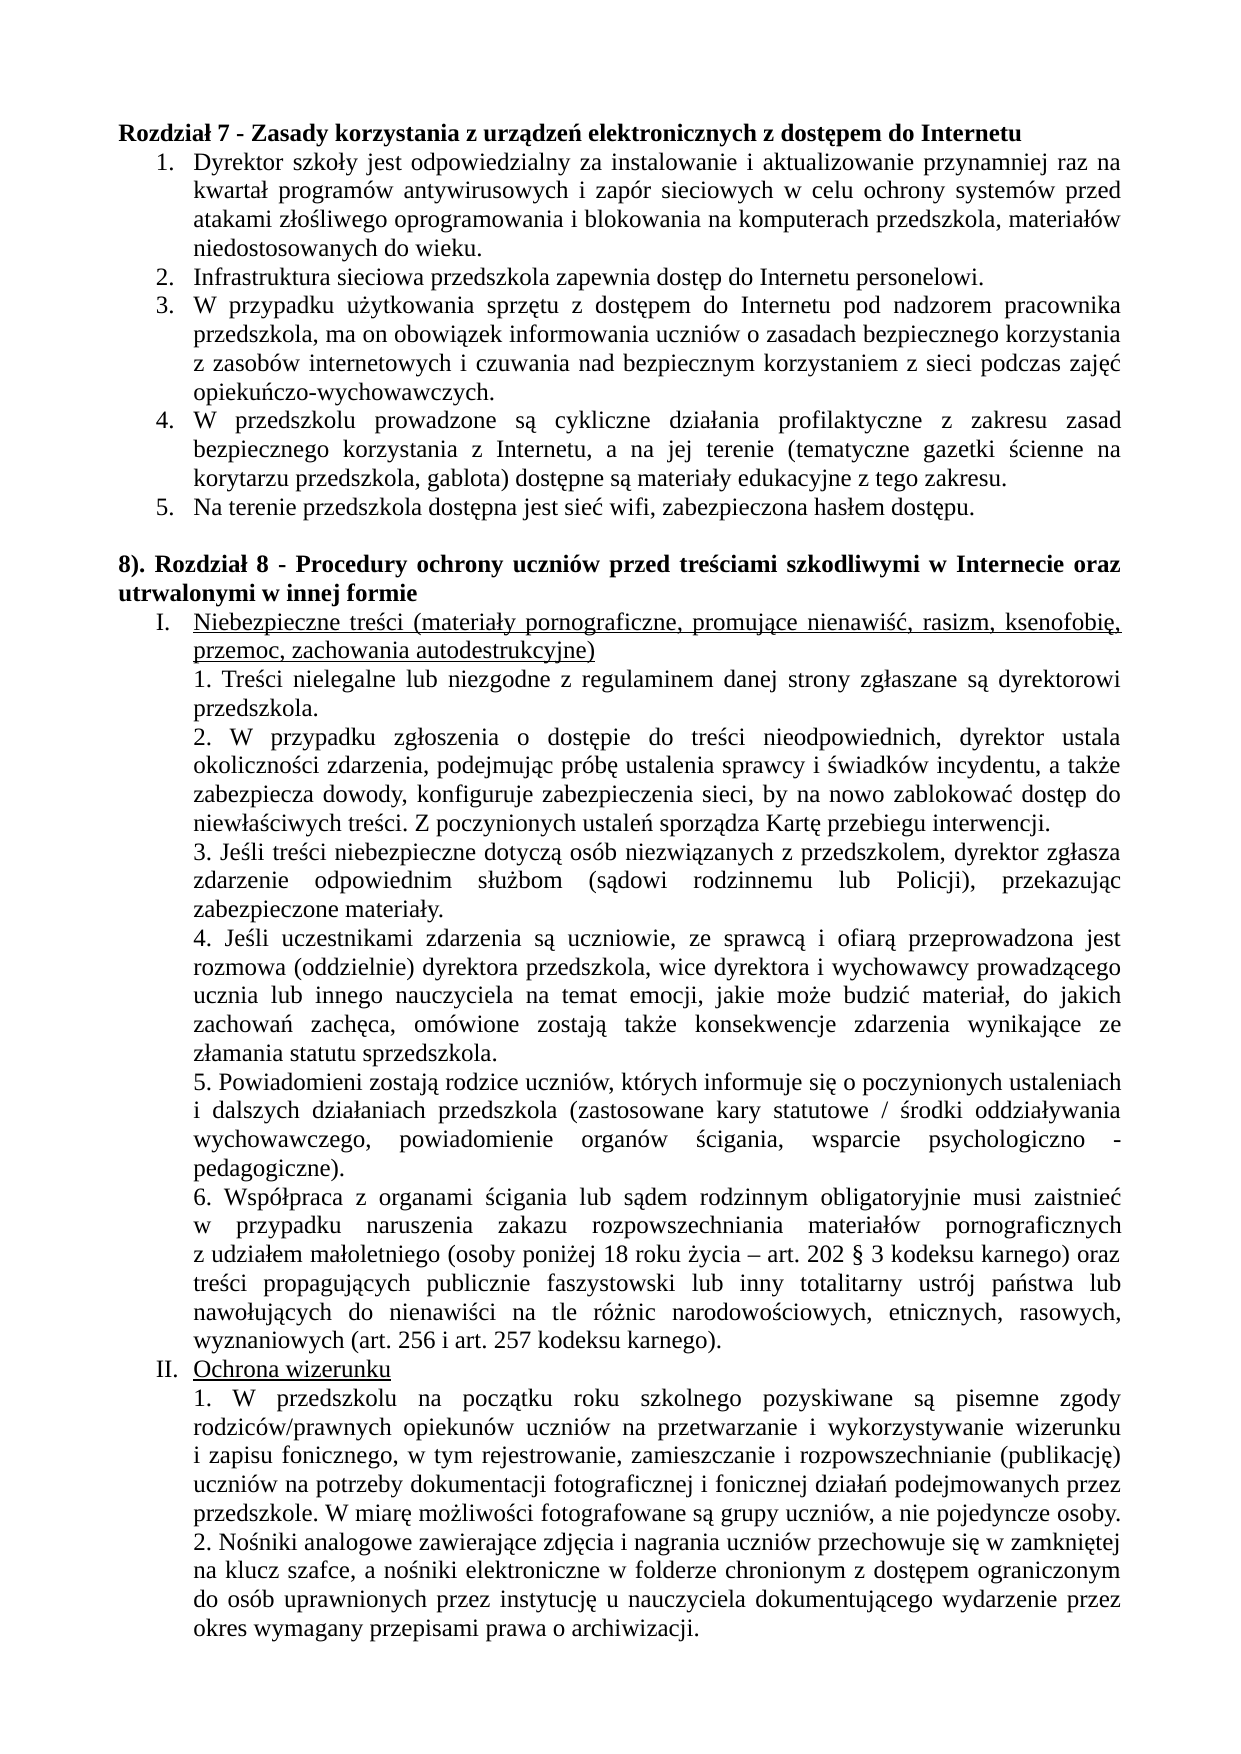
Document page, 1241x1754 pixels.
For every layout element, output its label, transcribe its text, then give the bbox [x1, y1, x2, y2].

list 2. W przypadku zgłoszenia o dostępie do treści nieodpowiednich, dyrektor ustala okoliczności zdarzenia, podejmując próbę ustalenia sprawcy i świadków incydentu, a także zabezpiecza dowody, konfiguruje zabezpieczenia sieci, by na nowo zablokować dostęp do niewłaściwych treści. Z poczynionych ustaleń sporządza Kartę przebiegu interwencji. [156, 722, 1122, 837]
list Ochrona wizerunku [156, 1354, 1122, 1383]
list Infrastruktura sieciowa przedszkola zapewnia dostęp do Internetu personelowi. [156, 262, 1122, 291]
text Rozdział 7 - Zasady korzystania z urządzeń elektronicznych z dostępem do Internetu [118, 118, 1122, 147]
list 5. Powiadomieni zostają rodzice uczniów, których informuje się o poczynionych ustaleniach i dalszych działaniach przedszkola (zastosowane kary statutowe / środki oddziaływania wychowawczego, powiadomienie organów ścigania, wsparcie psychologiczno - pedagogiczne). [156, 1067, 1122, 1182]
list W przedszkolu prowadzone są cykliczne działania profilaktyczne z zakresu zasad bezpiecznego korzystania z Internetu, a na jej terenie (tematyczne gazetki ścienne na korytarzu przedszkola, gablota) dostępne są materiały edukacyjne z tego zakresu. [156, 406, 1122, 492]
list 4. Jeśli uczestnikami zdarzenia są uczniowie, ze sprawcą i ofiarą przeprowadzona jest rozmowa (oddzielnie) dyrektora przedszkola, wice dyrektora i wychowawcy prowadzącego ucznia lub innego nauczyciela na temat emocji, jakie może budzić materiał, do jakich zachowań zachęca, omówione zostają także konsekwencje zdarzenia wynikające ze złamania statutu sprzedszkola. [156, 923, 1122, 1067]
list 1. W przedszkolu na początku roku szkolnego pozyskiwane są pisemne zgody rodziców/prawnych opiekunów uczniów na przetwarzanie i wykorzystywanie wizerunku i zapisu fonicznego, w tym rejestrowanie, zamieszczanie i rozpowszechnianie (publikację) uczniów na potrzeby dokumentacji fotograficznej i fonicznej działań podejmowanych przez przedszkole. W miarę możliwości fotografowane są grupy uczniów, a nie pojedyncze osoby. 2. Nośniki analogowe zawierające zdjęcia i nagrania uczniów przechowuje się w zamkniętej na klucz szafce, a nośniki elektroniczne w folderze chronionym z dostępem ograniczonym do osób uprawnionych przez instytucję u nauczyciela dokumentującego wydarzenie przez okres wymagany przepisami prawa o archiwizacji. [156, 1383, 1122, 1642]
list Niebezpieczne treści (materiały pornograficzne, promujące nienawiść, rasizm, ksenofobię, przemoc, zachowania autodestrukcyjne) [156, 607, 1122, 664]
list W przypadku użytkowania sprzętu z dostępem do Internetu pod nadzorem pracownika przedszkola, ma on obowiązek informowania uczniów o zasadach bezpiecznego korzystania z zasobów internetowych i czuwania nad bezpiecznym korzystaniem z sieci podczas zajęć opiekuńczo-wychowawczych. [156, 291, 1122, 406]
list 6. Współpraca z organami ścigania lub sądem rodzinnym obligatoryjnie musi zaistnieć w przypadku naruszenia zakazu rozpowszechniania materiałów pornograficznych z udziałem małoletniego (osoby poniżej 18 roku życia – art. 202 § 3 kodeksu karnego) oraz treści propagujących publicznie faszystowski lub inny totalitarny ustrój państwa lub nawołujących do nienawiści na tle różnic narodowościowych, etnicznych, rasowych, wyznaniowych (art. 256 i art. 257 kodeksu karnego). [156, 1182, 1122, 1354]
list 1. Treści nielegalne lub niezgodne z regulaminem danej strony zgłaszane są dyrektorowi przedszkola. [156, 664, 1122, 722]
list Dyrektor szkoły jest odpowiedzialny za instalowanie i aktualizowanie przynamniej raz na kwartał programów antywirusowych i zapór sieciowych w celu ochrony systemów przed atakami złośliwego oprogramowania i blokowania na komputerach przedszkola, materiałów niedostosowanych do wieku. [156, 147, 1122, 262]
text 8). Rozdział 8 - Procedury ochrony uczniów przed treściami szkodliwymi w Internecie oraz utrwalonymi w innej formie [118, 549, 1122, 607]
list 3. Jeśli treści niebezpieczne dotyczą osób niezwiązanych z przedszkolem, dyrektor zgłasza zdarzenie odpowiednim służbom (sądowi rodzinnemu lub Policji), przekazując zabezpieczone materiały. [156, 837, 1122, 923]
list Na terenie przedszkola dostępna jest sieć wifi, zabezpieczona hasłem dostępu. [156, 492, 1122, 521]
